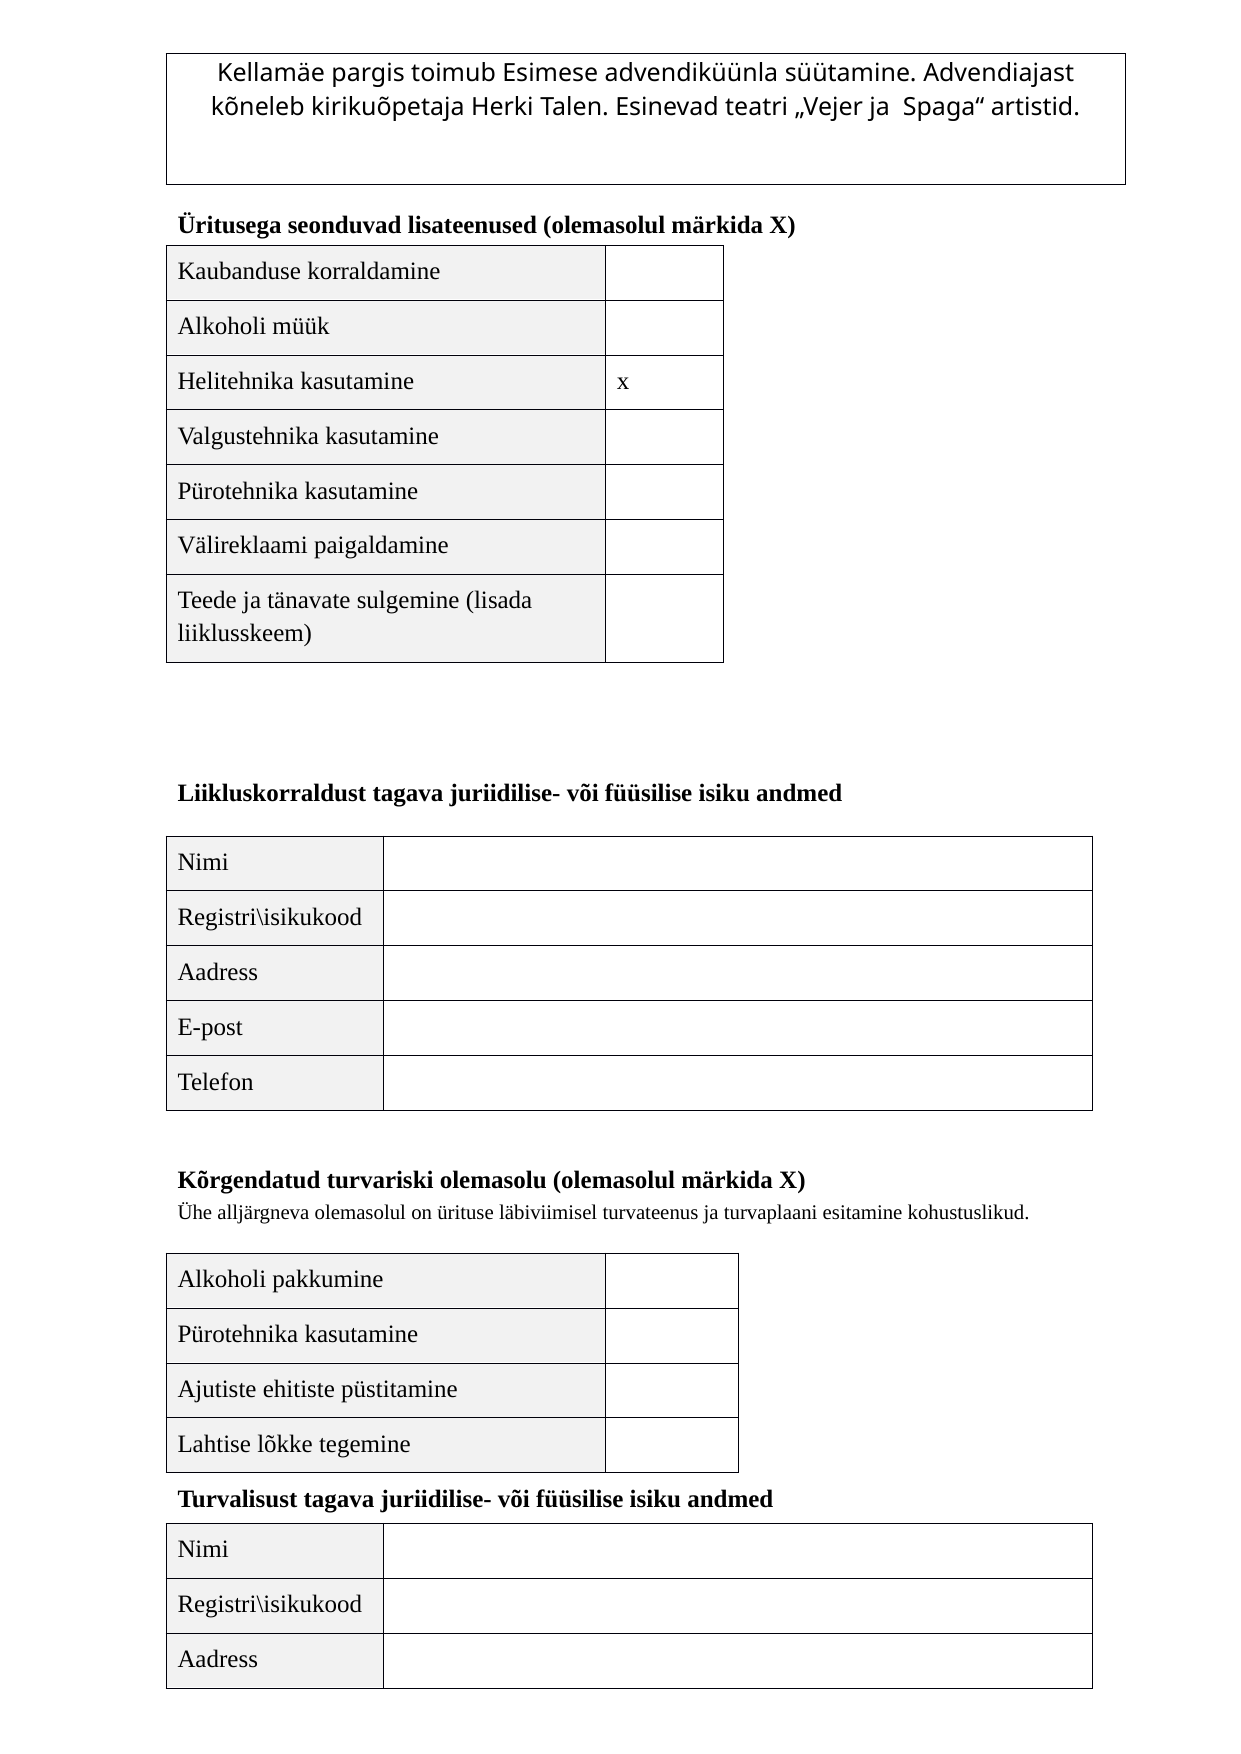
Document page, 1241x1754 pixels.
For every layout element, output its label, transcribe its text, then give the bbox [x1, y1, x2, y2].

table_cell [606, 465, 723, 519]
table_cell [606, 410, 723, 464]
table_cell Telefon [167, 1056, 383, 1110]
table_header Kellamäe pargis toimub Esimese advendiküünla süütamine. Advendiajast kõneleb kirikuõpetaja Herki Talen. Esinevad teatri „Vejer ja Spaga“ artistid. [167, 54, 1125, 184]
table_cell Aadress [167, 1634, 383, 1687]
subtitle Kõrgendatud turvariski olemasolu (olemasolul märkida X) [177, 1165, 1181, 1193]
table_cell [384, 946, 1092, 1000]
table_cell Registri\isikukood [167, 891, 383, 945]
table_cell E-post [167, 1001, 383, 1055]
table_cell [606, 520, 723, 574]
table_cell Välireklaami paigaldamine [167, 520, 605, 574]
table_cell [384, 1634, 1092, 1687]
table_cell Lahtise lõkke tegemine [167, 1418, 605, 1472]
text Ühe alljärgneva olemasolul on ürituse läbiviimisel turvateenus ja turvaplaani esitamine kohustuslikud. [177, 1200, 1181, 1224]
table_header [384, 1524, 1092, 1578]
text Liikluskorraldust tagava juriidilise- või füüsilise isiku andmed [177, 778, 1181, 807]
table_header Nimi [167, 837, 383, 890]
text Turvalisust tagava juriidilise- või füüsilise isiku andmed [177, 1484, 1174, 1512]
table_header [606, 1254, 738, 1307]
table_header [606, 246, 723, 299]
table_header Kaubanduse korraldamine [167, 246, 605, 299]
table_cell [384, 891, 1092, 945]
table_cell [606, 1364, 738, 1417]
table_header [384, 837, 1092, 890]
table_cell [606, 575, 723, 662]
table_cell Pürotehnika kasutamine [167, 465, 605, 519]
table_cell Aadress [167, 946, 383, 1000]
table_cell [606, 1418, 738, 1472]
table_cell Registri\isikukood [167, 1579, 383, 1633]
subtitle Üritusega seonduvad lisateenused (olemasolul märkida X) [177, 210, 1181, 238]
table_header Nimi [167, 1524, 383, 1578]
table_cell [606, 301, 723, 354]
table_cell [384, 1579, 1092, 1633]
table_header Alkoholi pakkumine [167, 1254, 605, 1307]
table_cell [606, 1309, 738, 1362]
table_cell x [606, 356, 723, 409]
table_cell Helitehnika kasutamine [167, 356, 605, 409]
table_cell Ajutiste ehitiste püstitamine [167, 1364, 605, 1417]
table_cell [384, 1056, 1092, 1110]
table_cell Valgustehnika kasutamine [167, 410, 605, 464]
table_cell Teede ja tänavate sulgemine (lisada liiklusskeem) [167, 575, 605, 662]
table_cell Alkoholi müük [167, 301, 605, 354]
table_cell Pürotehnika kasutamine [167, 1309, 605, 1362]
table_cell [384, 1001, 1092, 1055]
